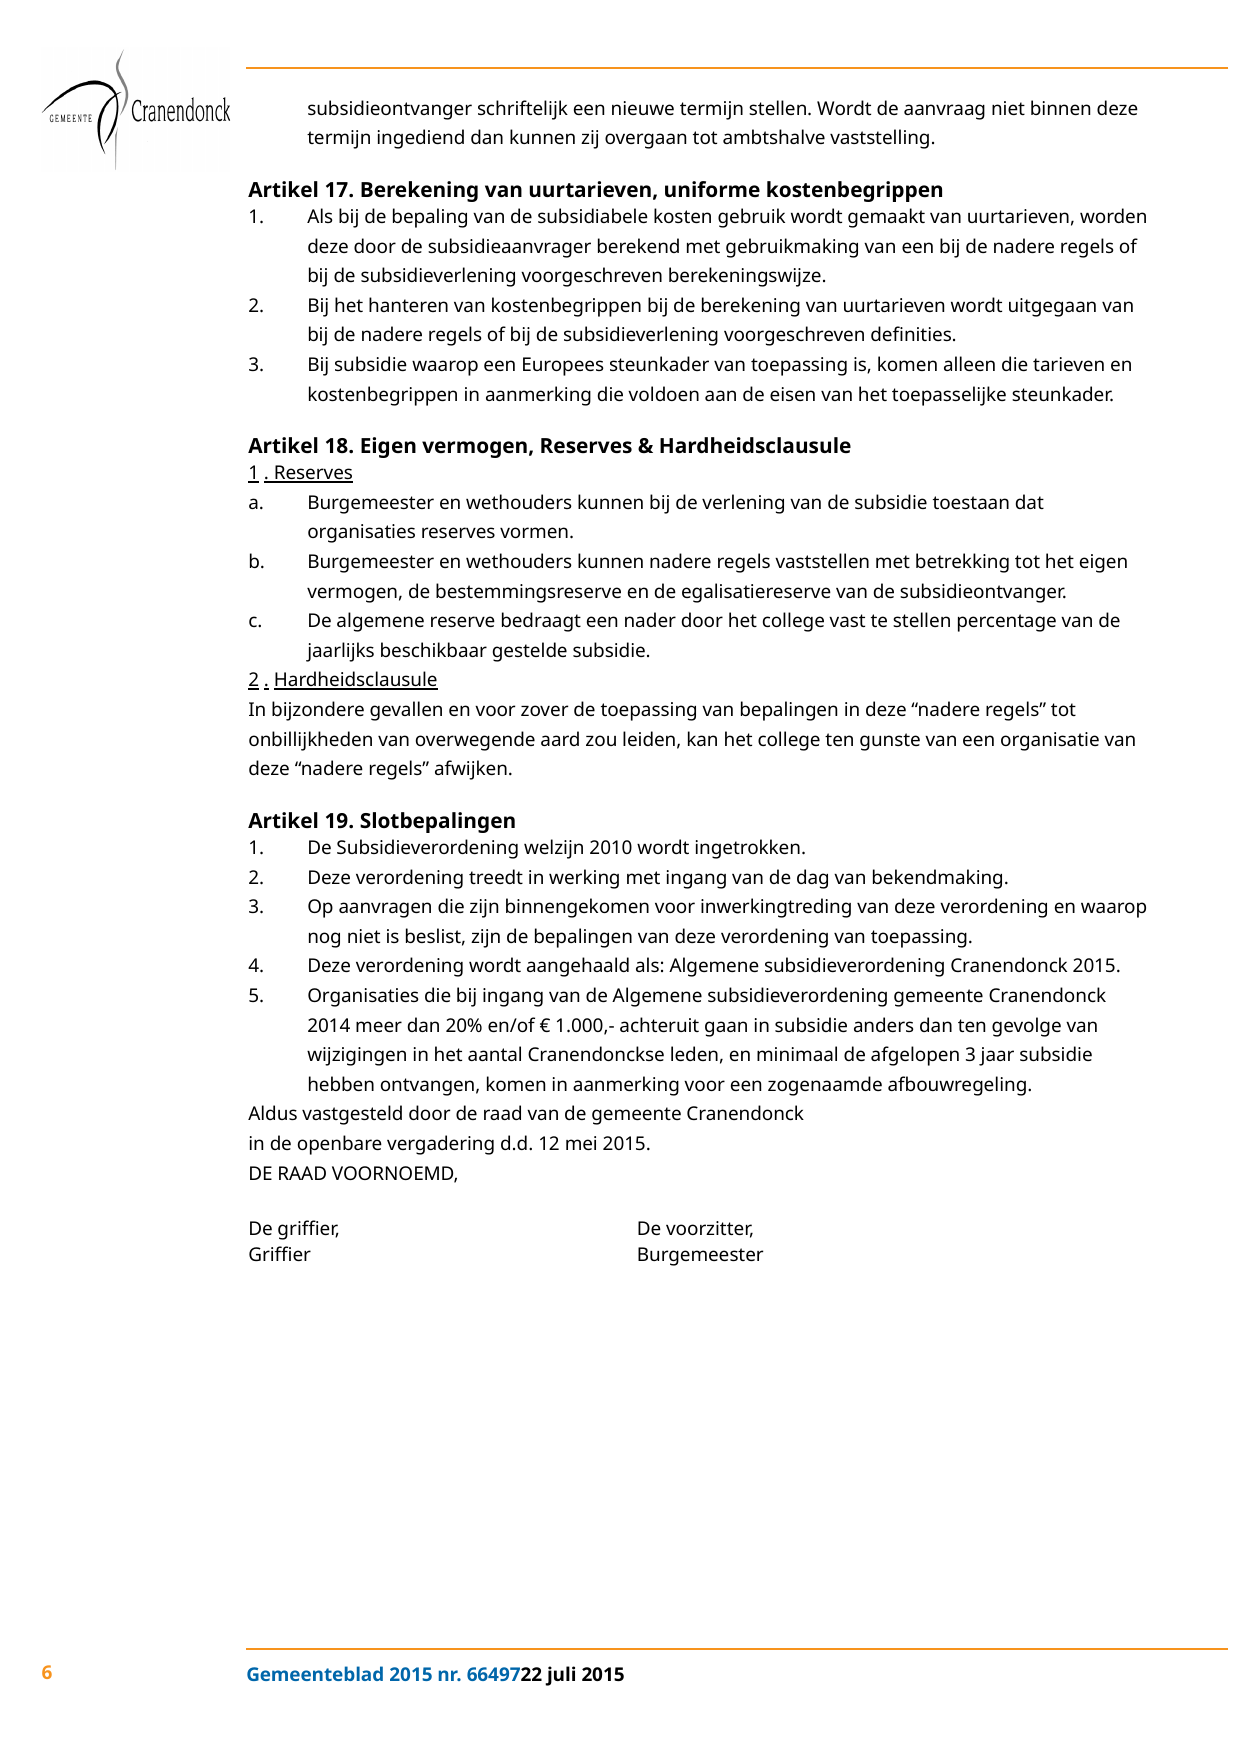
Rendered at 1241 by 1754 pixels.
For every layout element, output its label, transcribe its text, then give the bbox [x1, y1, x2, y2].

list De Subsidieverordening welzijn 2010 wordt ingetrokken. [248, 834, 1152, 860]
text in de openbare vergadering d.d. 12 mei 2015. [248, 1130, 1152, 1156]
list Deze verordening wordt aangehaald als: Algemene subsidieverordening Cranendonck 2015. [248, 953, 1152, 978]
list Bij het hanteren van kostenbegrippen bij de berekening van uurtarieven wordt uitgegaan van bij de nadere regels of bij de subsidieverlening voorgeschreven definities. [248, 292, 1152, 347]
list subsidieontvanger schriftelijk een nieuwe termijn stellen. Wordt de aanvraag niet binnen deze termijn ingediend dan kunnen zij overgaan tot ambtshalve vaststelling. [248, 95, 1152, 150]
text DE RAAD VOORNOEMD, [248, 1160, 1152, 1185]
text 2 . Hardheidsclausule [248, 667, 1152, 692]
list Burgemeester en wethouders kunnen nadere regels vaststellen met betrekking tot het eigen vermogen, de bestemmingsreserve en de egalisatiereserve van de subsidieontvanger. [248, 548, 1152, 604]
list De algemene reserve bedraagt een nader door het college vast te stellen percentage van de jaarlijks beschikbaar gestelde subsidie. [248, 607, 1152, 663]
table_header De voorzitter, [637, 1215, 1152, 1241]
list Organisaties die bij ingang van de Algemene subsidieverordening gemeente Cranendonck 2014 meer dan 20% en/of € 1.000,- achteruit gaan in subsidie anders dan ten gevolge van wijzigingen in het aantal Cranendonckse leden, en minimaal de afgelopen 3 jaar subsidie hebben ontvangen, komen in aanmerking voor een zogenaamde afbouwregeling. [248, 982, 1152, 1097]
text Artikel 19. Slotbepalingen [248, 806, 1152, 834]
list Op aanvragen die zijn binnengekomen voor inwerkingtreding van deze verordening en waarop nog niet is beslist, zijn de bepalingen van deze verordening van toepassing. [248, 893, 1152, 949]
table_cell Griffier [248, 1241, 637, 1266]
list Burgemeester en wethouders kunnen bij de verlening van de subsidie toestaan dat organisaties reserves vormen. [248, 489, 1152, 544]
text Artikel 18. Eigen vermogen, Reserves & Hardheidsclausule [248, 431, 1152, 459]
list Bij subsidie waarop een Europees steunkader van toepassing is, komen alleen die tarieven en kostenbegrippen in aanmerking die voldoen aan de eisen van het toepasselijke steunkader. [248, 351, 1152, 406]
text Aldus vastgesteld door de raad van de gemeente Cranendonck [248, 1101, 1152, 1126]
table_cell Burgemeester [637, 1241, 1152, 1266]
list Deze verordening treedt in werking met ingang van de dag van bekendmaking. [248, 864, 1152, 889]
text Artikel 17. Berekening van uurtarieven, uniforme kostenbegrippen [248, 175, 1152, 203]
table_header De griffier, [248, 1215, 637, 1241]
picture [41, 47, 231, 172]
list Als bij de bepaling van de subsidiabele kosten gebruik wordt gemaakt van uurtarieven, worden deze door de subsidieaanvrager berekend met gebruikmaking van een bij de nadere regels of bij de subsidieverlening voorgeschreven berekeningswijze. [248, 203, 1152, 288]
text 1 . Reserves [248, 459, 1152, 485]
text In bijzondere gevallen en voor zover de toepassing van bepalingen in deze “nadere regels” tot onbillijkheden van overwegende aard zou leiden, kan het college ten gunste van een organisatie van deze “nadere regels” afwijken. [248, 696, 1152, 781]
